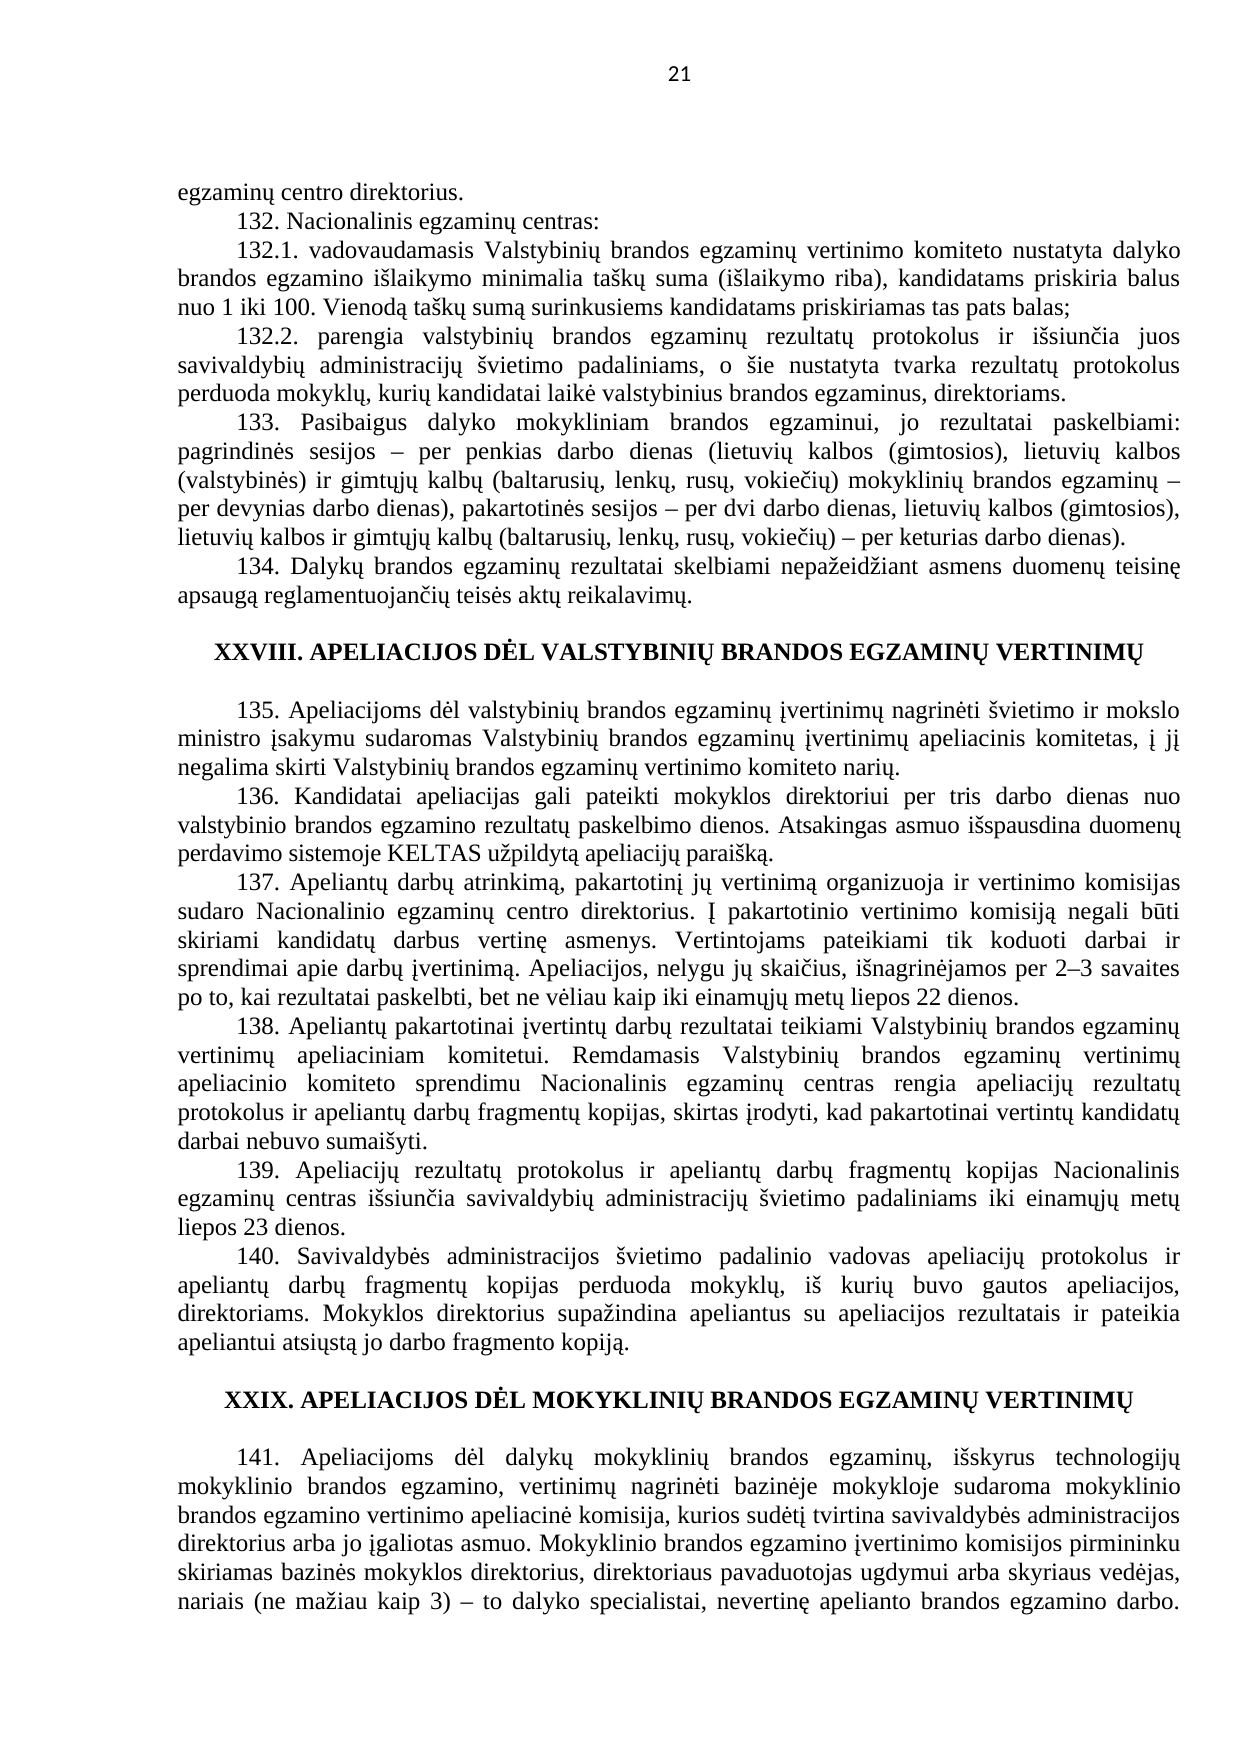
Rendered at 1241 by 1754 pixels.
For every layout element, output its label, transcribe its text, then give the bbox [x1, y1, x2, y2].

text 132.2. parengia valstybinių brandos egzaminų rezultatų protokolus ir išsiunčia juos savivaldybių administracijų švietimo padaliniams, o šie nustatyta tvarka rezultatų protokolus perduoda mokyklų, kurių kandidatai laikė valstybinius brandos egzaminus, direktoriams. [177, 321, 1181, 407]
text 137. Apeliantų darbų atrinkimą, pakartotinį jų vertinimą organizuoja ir vertinimo komisijas sudaro Nacionalinio egzaminų centro direktorius. Į pakartotinio vertinimo komisiją negali būti skiriami kandidatų darbus vertinę asmenys. Vertintojams pateikiami tik koduoti darbai ir sprendimai apie darbų įvertinimą. Apeliacijos, nelygu jų skaičius, išnagrinėjamos per 2–3 savaites po to, kai rezultatai paskelbti, bet ne vėliau kaip iki einamųjų metų liepos 22 dienos. [177, 867, 1181, 1011]
text 134. Dalykų brandos egzaminų rezultatai skelbiami nepažeidžiant asmens duomenų teisinę apsaugą reglamentuojančių teisės aktų reikalavimų. [177, 551, 1181, 608]
text egzaminų centro direktorius. [177, 177, 1181, 206]
text 139. Apeliacijų rezultatų protokolus ir apeliantų darbų fragmentų kopijas Nacionalinis egzaminų centras išsiunčia savivaldybių administracijų švietimo padaliniams iki einamųjų metų liepos 23 dienos. [177, 1155, 1181, 1241]
text 132. Nacionalinis egzaminų centras: [177, 206, 1181, 235]
text XXIX. APELIACIJOS DĖL MOKYKLINIŲ BRANDOS EGZAMINŲ VERTINIMŲ [177, 1385, 1181, 1413]
text 132.1. vadovaudamasis Valstybinių brandos egzaminų vertinimo komiteto nustatyta dalyko brandos egzamino išlaikymo minimalia taškų suma (išlaikymo riba), kandidatams priskiria balus nuo 1 iki 100. Vienodą taškų sumą surinkusiems kandidatams priskiriamas tas pats balas; [177, 235, 1181, 321]
text 140. Savivaldybės administracijos švietimo padalinio vadovas apeliacijų protokolus ir apeliantų darbų fragmentų kopijas perduoda mokyklų, iš kurių buvo gautos apeliacijos, direktoriams. Mokyklos direktorius supažindina apeliantus su apeliacijos rezultatais ir pateikia apeliantui atsiųstą jo darbo fragmento kopiją. [177, 1241, 1181, 1356]
text XXVIII. APELIACIJOS DĖL VALSTYBINIŲ BRANDOS EGZAMINŲ VERTINIMŲ [177, 637, 1181, 666]
text 138. Apeliantų pakartotinai įvertintų darbų rezultatai teikiami Valstybinių brandos egzaminų vertinimų apeliaciniam komitetui. Remdamasis Valstybinių brandos egzaminų vertinimų apeliacinio komiteto sprendimu Nacionalinis egzaminų centras rengia apeliacijų rezultatų protokolus ir apeliantų darbų fragmentų kopijas, skirtas įrodyti, kad pakartotinai vertintų kandidatų darbai nebuvo sumaišyti. [177, 1011, 1181, 1155]
text 135. Apeliacijoms dėl valstybinių brandos egzaminų įvertinimų nagrinėti švietimo ir mokslo ministro įsakymu sudaromas Valstybinių brandos egzaminų įvertinimų apeliacinis komitetas, į jį negalima skirti Valstybinių brandos egzaminų vertinimo komiteto narių. [177, 695, 1181, 781]
text 136. Kandidatai apeliacijas gali pateikti mokyklos direktoriui per tris darbo dienas nuo valstybinio brandos egzamino rezultatų paskelbimo dienos. Atsakingas asmuo išspausdina duomenų perdavimo sistemoje KELTAS užpildytą apeliacijų paraišką. [177, 781, 1181, 867]
text 141. Apeliacijoms dėl dalykų mokyklinių brandos egzaminų, išskyrus technologijų mokyklinio brandos egzamino, vertinimų nagrinėti bazinėje mokykloje sudaroma mokyklinio brandos egzamino vertinimo apeliacinė komisija, kurios sudėtį tvirtina savivaldybės administracijos direktorius arba jo įgaliotas asmuo. Mokyklinio brandos egzamino įvertinimo komisijos pirmininku skiriamas bazinės mokyklos direktorius, direktoriaus pavaduotojas ugdymui arba skyriaus vedėjas, nariais (ne mažiau kaip 3) – to dalyko specialistai, nevertinę apelianto brandos egzamino darbo. [177, 1442, 1181, 1615]
text 133. Pasibaigus dalyko mokykliniam brandos egzaminui, jo rezultatai paskelbiami: pagrindinės sesijos – per penkias darbo dienas (lietuvių kalbos (gimtosios), lietuvių kalbos (valstybinės) ir gimtųjų kalbų (baltarusių, lenkų, rusų, vokiečių) mokyklinių brandos egzaminų – per devynias darbo dienas), pakartotinės sesijos – per dvi darbo dienas, lietuvių kalbos (gimtosios), lietuvių kalbos ir gimtųjų kalbų (baltarusių, lenkų, rusų, vokiečių) – per keturias darbo dienas). [177, 407, 1181, 551]
